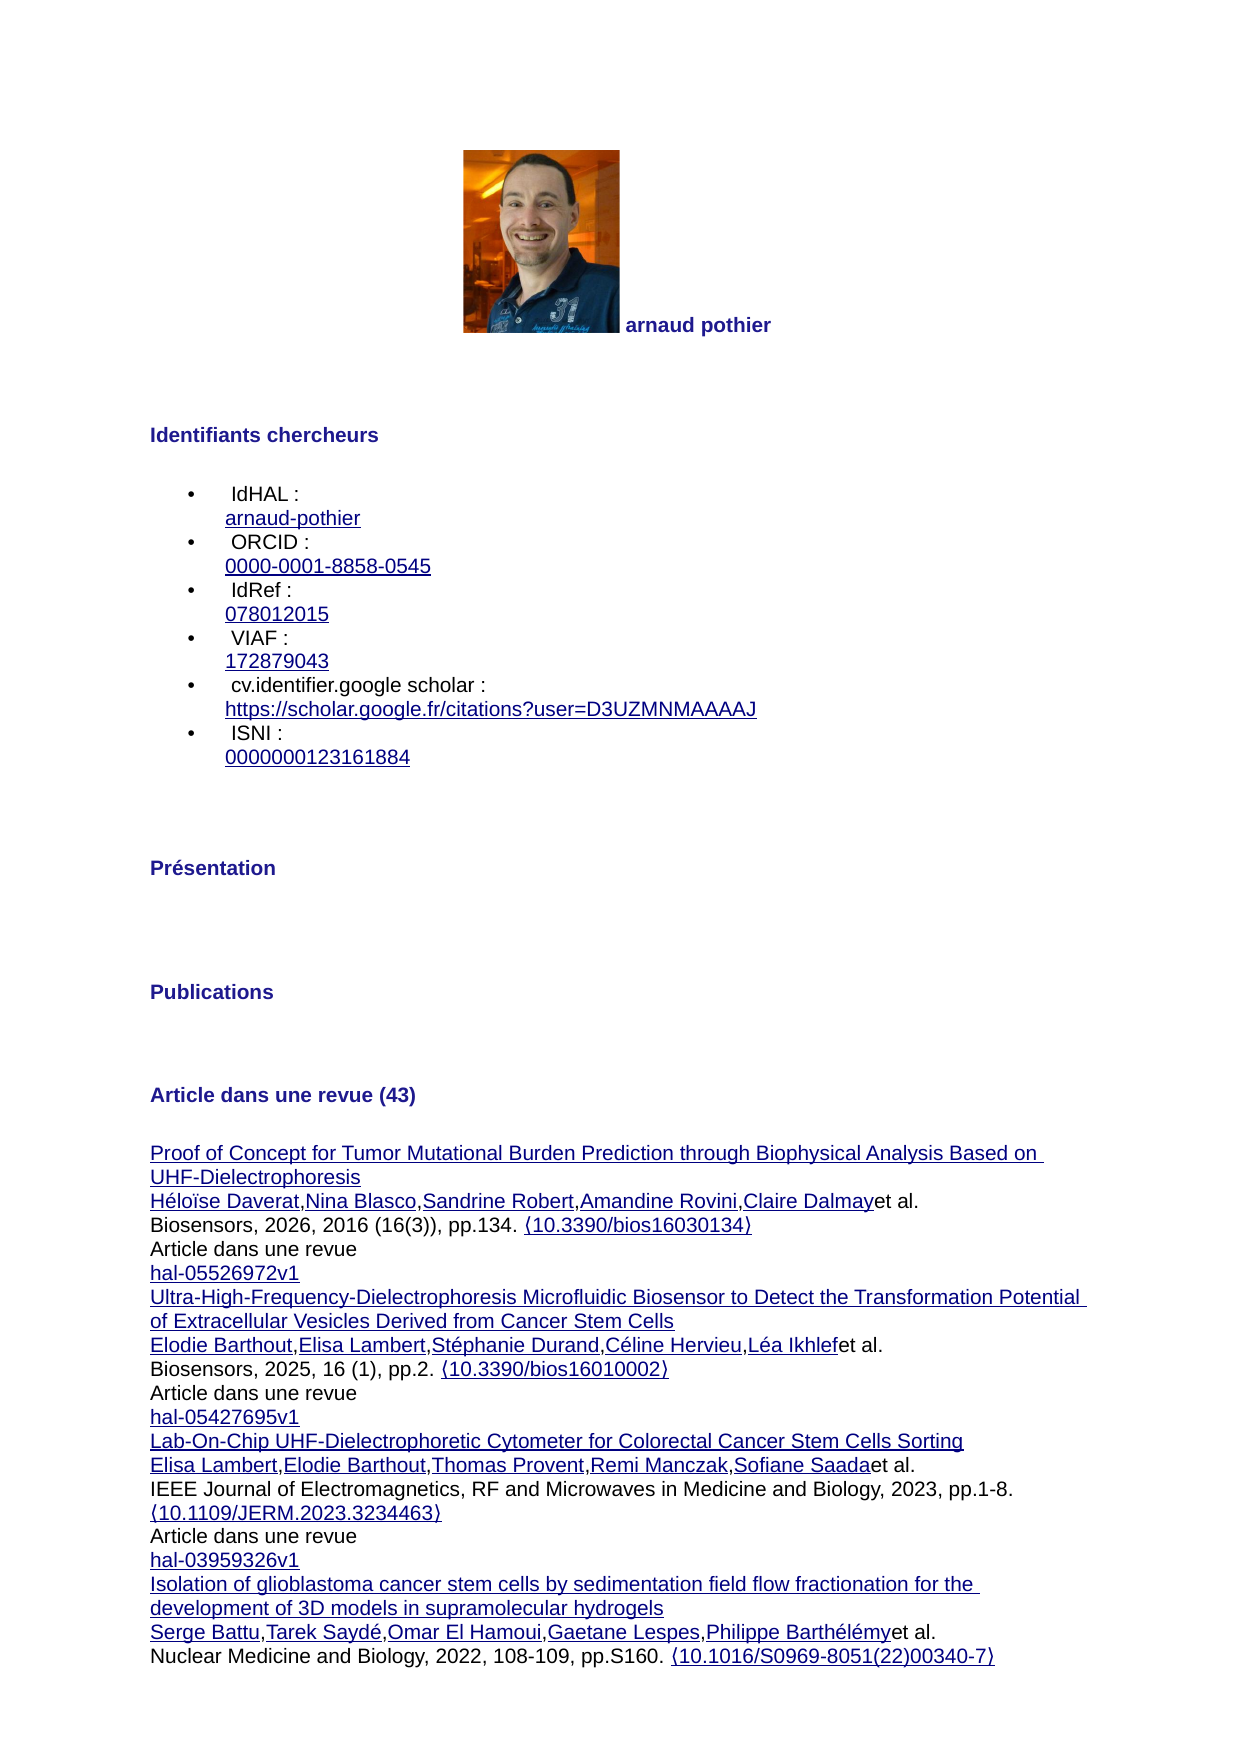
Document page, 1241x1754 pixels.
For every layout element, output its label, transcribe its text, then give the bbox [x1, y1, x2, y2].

subtitle Publications [150, 979, 1090, 1003]
list 172879043 [187, 649, 1090, 673]
table_cell Ultra-High-Frequency-Dielectrophoresis Microfluidic Biosensor to Detect the Transformation Potential of Extracellular Vesicles Derived from Cancer Stem Cells Elodie Barthout,Elisa Lambert,Stéphanie Durand,Céline Hervieu,Léa Ikhlefet al. Biosensors, 2025, 16 (1), pp.2. ⟨10.3390/bios16010002⟩ Article dans une revue hal-05427695v1 [150, 1285, 1090, 1428]
list cv.identifier.google scholar : [187, 673, 1090, 697]
list VIAF : [187, 625, 1090, 649]
table_header Proof of Concept for Tumor Mutational Burden Prediction through Biophysical Analysis Based on UHF-Dielectrophoresis Héloïse Daverat,Nina Blasco,Sandrine Robert,Amandine Rovini,Claire Dalmayet al. Biosensors, 2026, 2016 (16(3)), pp.134. ⟨10.3390/bios16030134⟩ Article dans une revue hal-05526972v1 [150, 1141, 1090, 1285]
list 0000-0001-8858-0545 [187, 553, 1090, 577]
list https://scholar.google.fr/citations?user=D3UZMNMAAAAJ [187, 697, 1090, 721]
picture [463, 150, 620, 333]
list 0000000123161884 [187, 745, 1090, 769]
list 078012015 [187, 601, 1090, 625]
list ISNI : [187, 721, 1090, 745]
subtitle Identifiants chercheurs [150, 423, 1090, 447]
subtitle arnaud pothier [150, 150, 1090, 337]
list IdHAL : [187, 482, 1090, 506]
subtitle Article dans une revue (43) [150, 1083, 1090, 1107]
table_cell Isolation of glioblastoma cancer stem cells by sedimentation field flow fractionation for the development of 3D models in supramolecular hydrogels Serge Battu,Tarek Saydé,Omar El Hamoui,Gaetane Lespes,Philippe Barthélémyet al. Nuclear Medicine and Biology, 2022, 108-109, pp.S160. ⟨10.1016/S0969-8051(22)00340-7⟩ [150, 1572, 1090, 1668]
table_cell Lab-On-Chip UHF-Dielectrophoretic Cytometer for Colorectal Cancer Stem Cells Sorting Elisa Lambert,Elodie Barthout,Thomas Provent,Remi Manczak,Sofiane Saadaet al. IEEE Journal of Electromagnetics, RF and Microwaves in Medicine and Biology, 2023, pp.1-8. ⟨10.1109/JERM.2023.3234463⟩ Article dans une revue hal-03959326v1 [150, 1429, 1090, 1572]
subtitle Présentation [150, 856, 1090, 879]
list IdRef : [187, 577, 1090, 601]
list arnaud-pothier [187, 506, 1090, 529]
list ORCID : [187, 529, 1090, 553]
